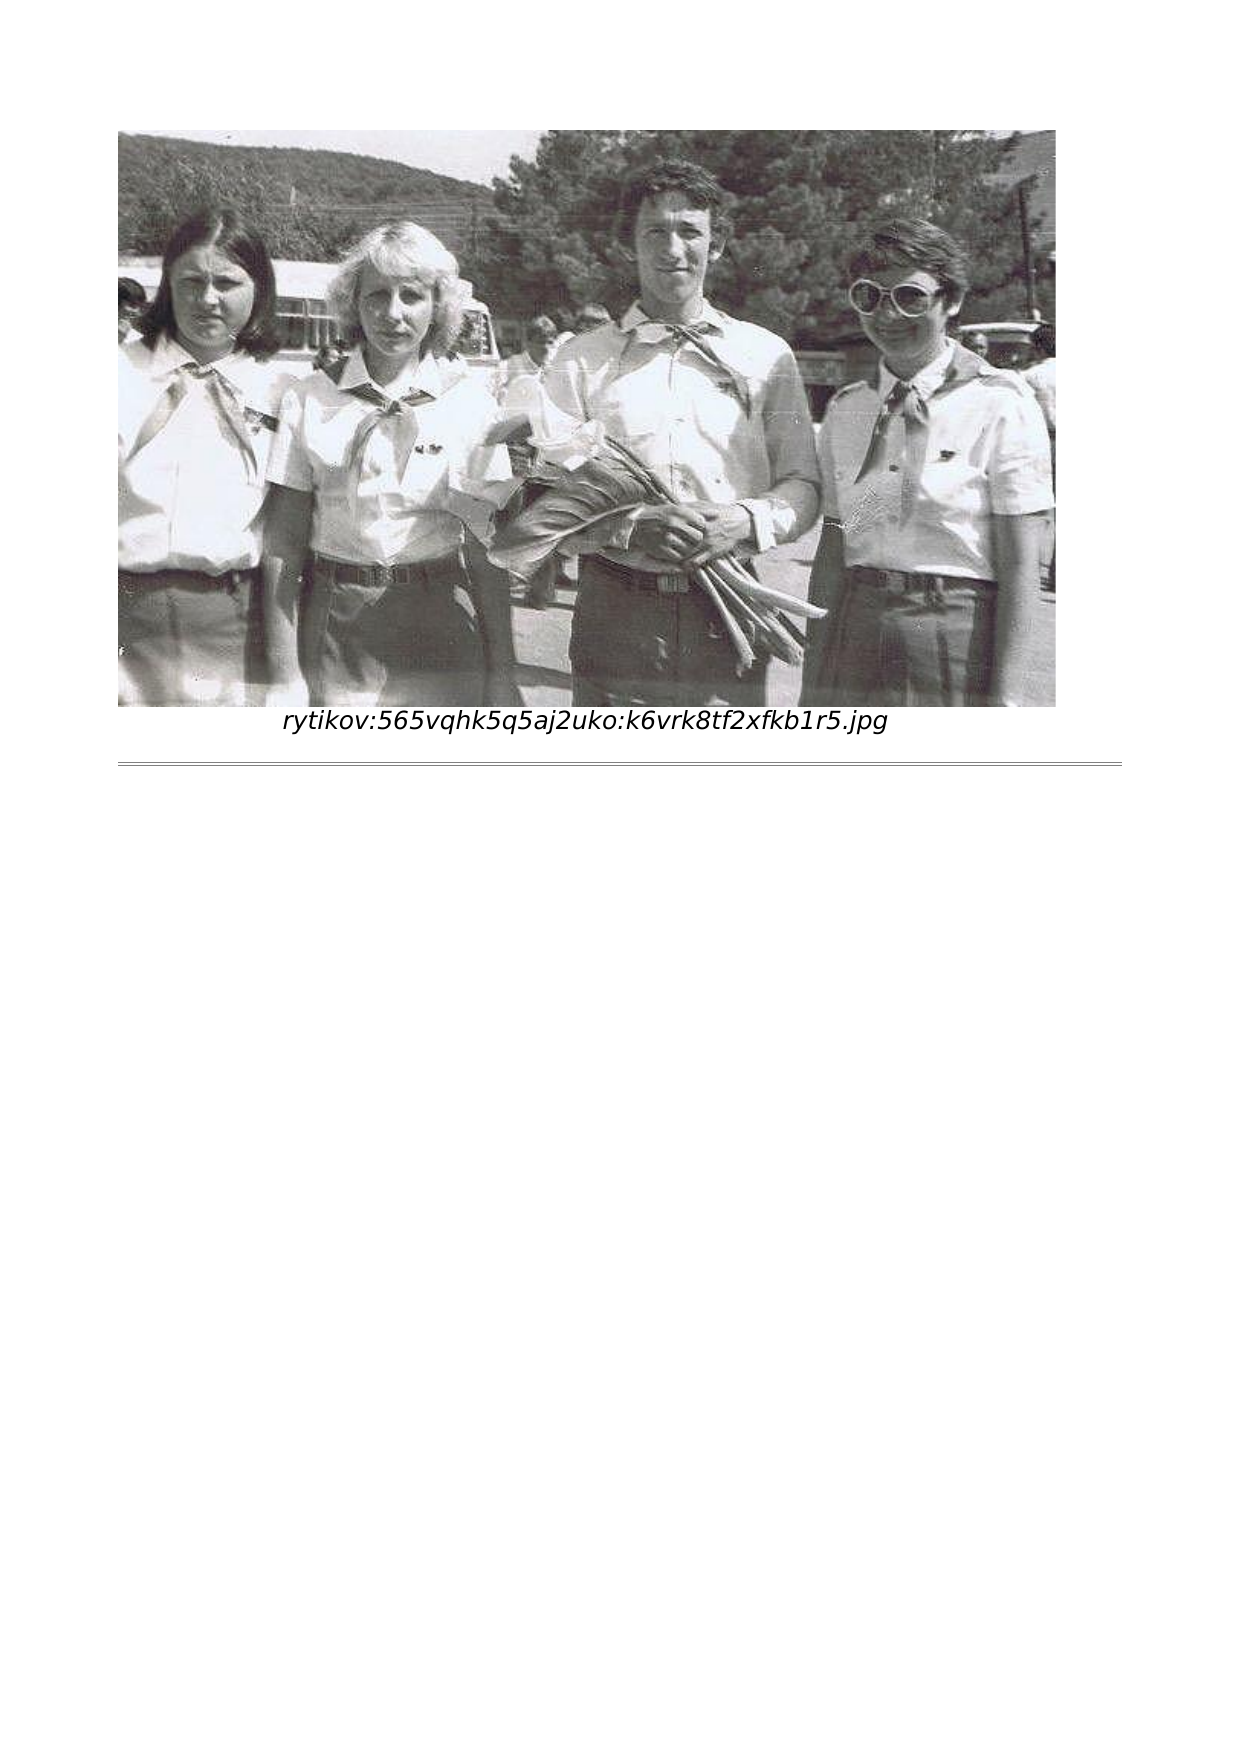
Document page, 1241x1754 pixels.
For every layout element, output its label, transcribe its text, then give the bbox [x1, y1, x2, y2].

picture [118, 130, 1056, 707]
text rytikov:565vqhk5q5aj2uko:k6vrk8tf2xfkb1r5.jpg [118, 707, 1056, 735]
